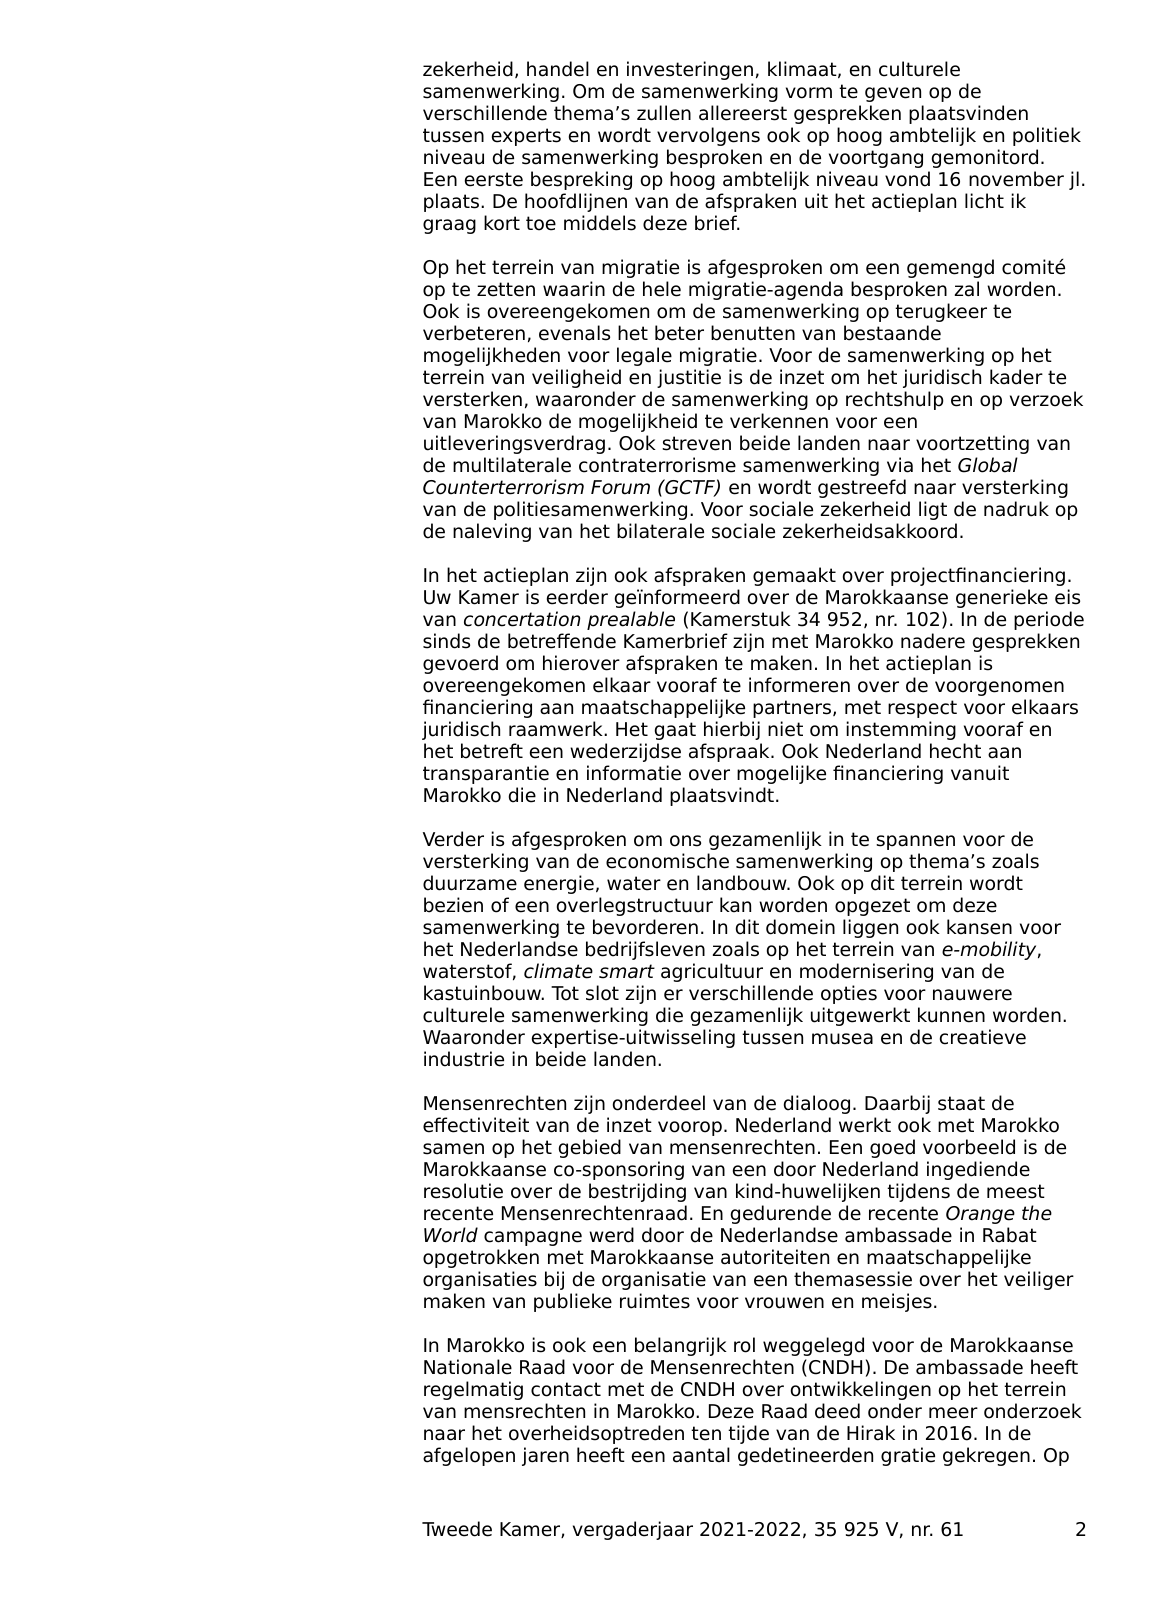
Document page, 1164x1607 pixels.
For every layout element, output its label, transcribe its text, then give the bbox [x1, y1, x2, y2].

text In het actieplan zijn ook afspraken gemaakt over projectfinanciering. Uw Kamer is eerder geïnformeerd over de Marokkaanse generieke eis van concertation prealable (Kamerstuk 34 952, nr. 102). In de periode sinds de betreffende Kamerbrief zijn met Marokko nadere gesprekken gevoerd om hierover afspraken te maken. In het actieplan is overeengekomen elkaar vooraf te informeren over de voorgenomen financiering aan maatschappelijke partners, met respect voor elkaars juridisch raamwerk. Het gaat hierbij niet om instemming vooraf en het betreft een wederzijdse afspraak. Ook Nederland hecht aan transparantie en informatie over mogelijke financiering vanuit Marokko die in Nederland plaatsvindt. [422, 565, 1087, 807]
text Op het terrein van migratie is afgesproken om een gemengd comité op te zetten waarin de hele migratie-agenda besproken zal worden. Ook is overeengekomen om de samenwerking op terugkeer te verbeteren, evenals het beter benutten van bestaande mogelijkheden voor legale migratie. Voor de samenwerking op het terrein van veiligheid en justitie is de inzet om het juridisch kader te versterken, waaronder de samenwerking op rechtshulp en op verzoek van Marokko de mogelijkheid te verkennen voor een uitleveringsverdrag. Ook streven beide landen naar voortzetting van de multilaterale contraterrorisme samenwerking via het Global Counterterrorism Forum (GCTF) en wordt gestreefd naar versterking van de politiesamenwerking. Voor sociale zekerheid ligt de nadruk op de naleving van het bilaterale sociale zekerheidsakkoord. [422, 257, 1087, 543]
text In Marokko is ook een belangrijk rol weggelegd voor de Marokkaanse Nationale Raad voor de Mensenrechten (CNDH). De ambassade heeft regelmatig contact met de CNDH over ontwikkelingen op het terrein van mensrechten in Marokko. Deze Raad deed onder meer onderzoek naar het overheidsoptreden ten tijde van de Hirak in 2016. In de afgelopen jaren heeft een aantal gedetineerden gratie gekregen. Op [422, 1335, 1087, 1467]
text zekerheid, handel en investeringen, klimaat, en culturele samenwerking. Om de samenwerking vorm te geven op de verschillende thema’s zullen allereerst gesprekken plaatsvinden tussen experts en wordt vervolgens ook op hoog ambtelijk en politiek niveau de samenwerking besproken en de voortgang gemonitord. Een eerste bespreking op hoog ambtelijk niveau vond 16 november jl. plaats. De hoofdlijnen van de afspraken uit het actieplan licht ik graag kort toe middels deze brief. [422, 59, 1087, 235]
text Verder is afgesproken om ons gezamenlijk in te spannen voor de versterking van de economische samenwerking op thema’s zoals duurzame energie, water en landbouw. Ook op dit terrein wordt bezien of een overlegstructuur kan worden opgezet om deze samenwerking te bevorderen. In dit domein liggen ook kansen voor het Nederlandse bedrijfsleven zoals op het terrein van e-mobility, waterstof, climate smart agricultuur en modernisering van de kastuinbouw. Tot slot zijn er verschillende opties voor nauwere culturele samenwerking die gezamenlijk uitgewerkt kunnen worden. Waaronder expertise-uitwisseling tussen musea en de creatieve industrie in beide landen. [422, 829, 1087, 1071]
text Mensenrechten zijn onderdeel van de dialoog. Daarbij staat de effectiviteit van de inzet voorop. Nederland werkt ook met Marokko samen op het gebied van mensenrechten. Een goed voorbeeld is de Marokkaanse co-sponsoring van een door Nederland ingediende resolutie over de bestrijding van kind-huwelijken tijdens de meest recente Mensenrechtenraad. En gedurende de recente Orange the World campagne werd door de Nederlandse ambassade in Rabat opgetrokken met Marokkaanse autoriteiten en maatschappelijke organisaties bij de organisatie van een themasessie over het veiliger maken van publieke ruimtes voor vrouwen en meisjes. [422, 1093, 1087, 1313]
